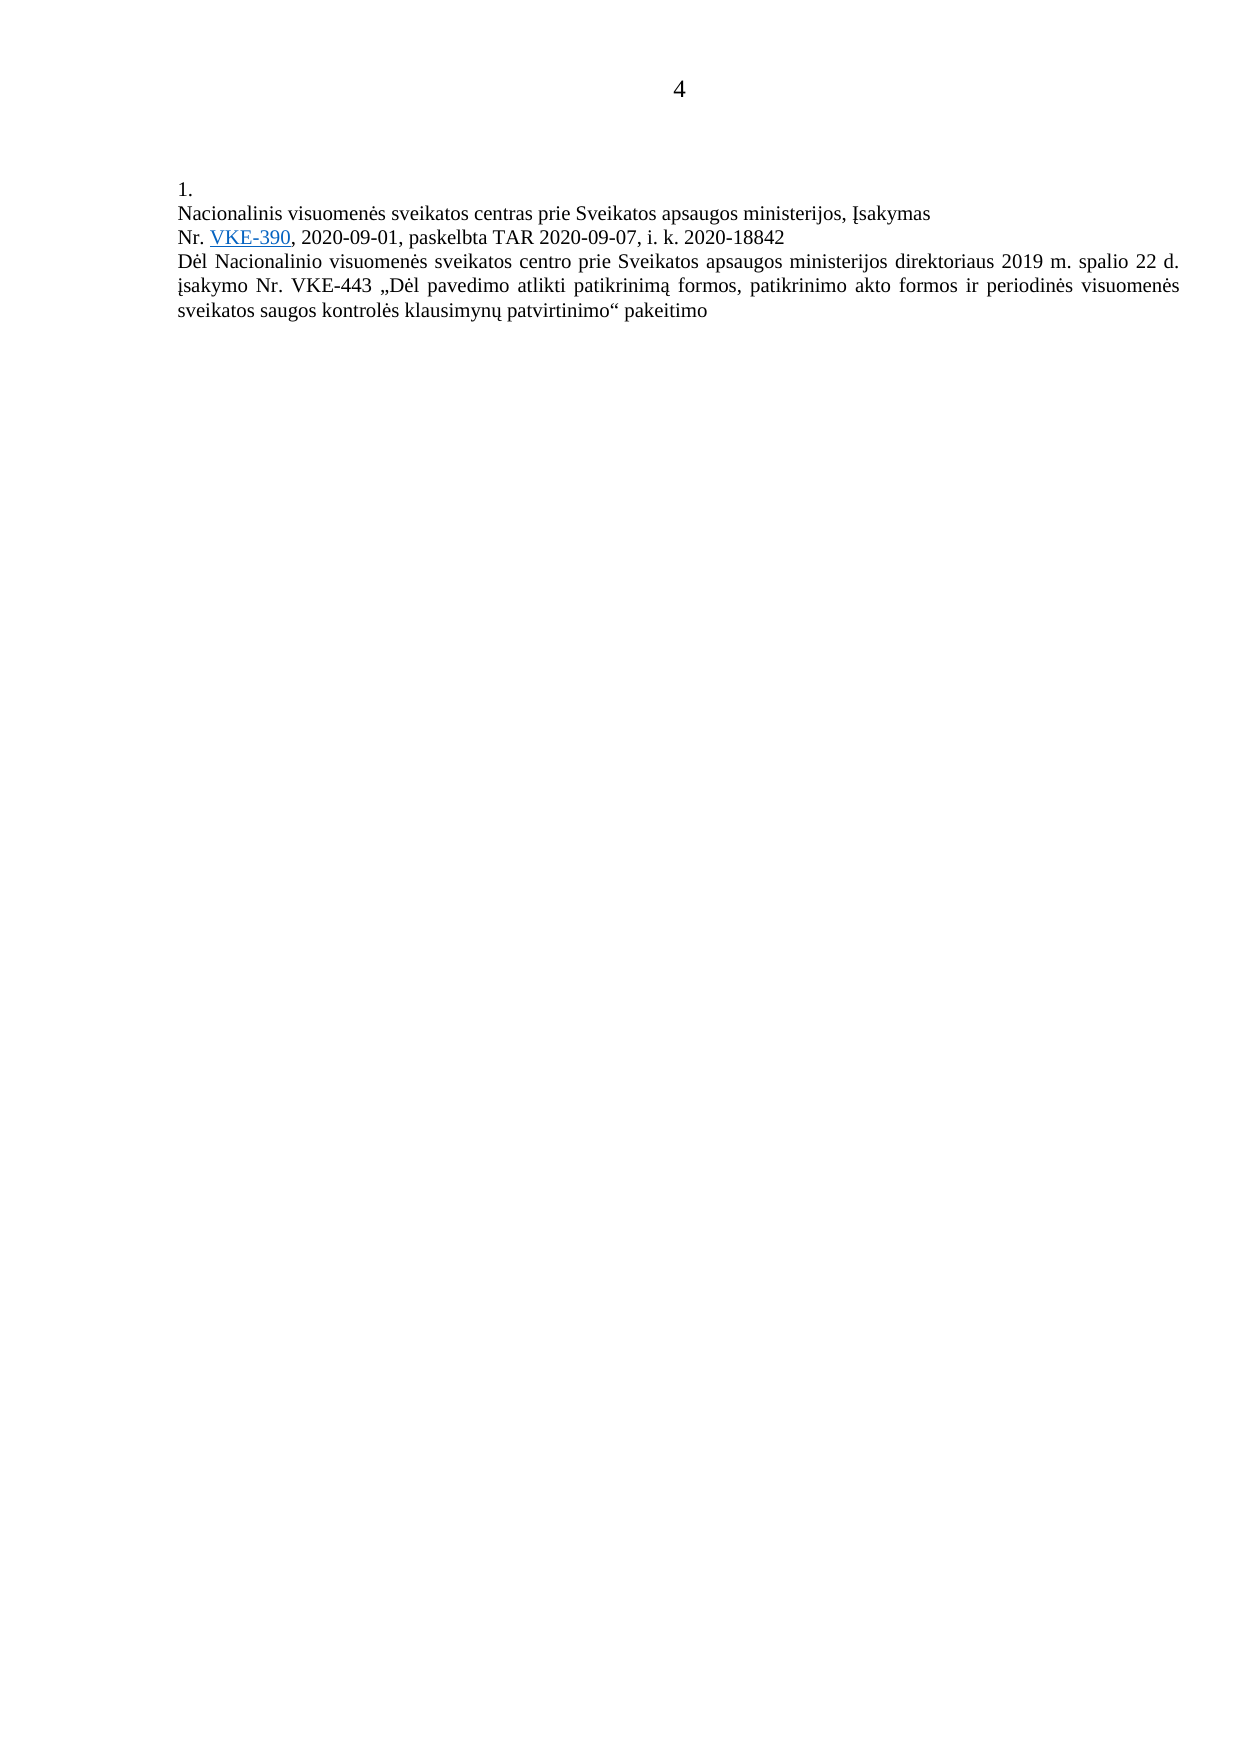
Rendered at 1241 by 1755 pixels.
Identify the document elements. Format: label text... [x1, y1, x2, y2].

text Nr. VKE-390, 2020-09-01, paskelbta TAR 2020-09-07, i. k. 2020-18842 [177, 225, 1181, 249]
text Nacionalinis visuomenės sveikatos centras prie Sveikatos apsaugos ministerijos, Įsakymas [177, 201, 1181, 225]
text Dėl Nacionalinio visuomenės sveikatos centro prie Sveikatos apsaugos ministerijos direktoriaus 2019 m. spalio 22 d. įsakymo Nr. VKE-443 „Dėl pavedimo atlikti patikrinimą formos, patikrinimo akto formos ir periodinės visuomenės sveikatos saugos kontrolės klausimynų patvirtinimo“ pakeitimo [177, 249, 1181, 322]
text 1. [177, 177, 1181, 201]
